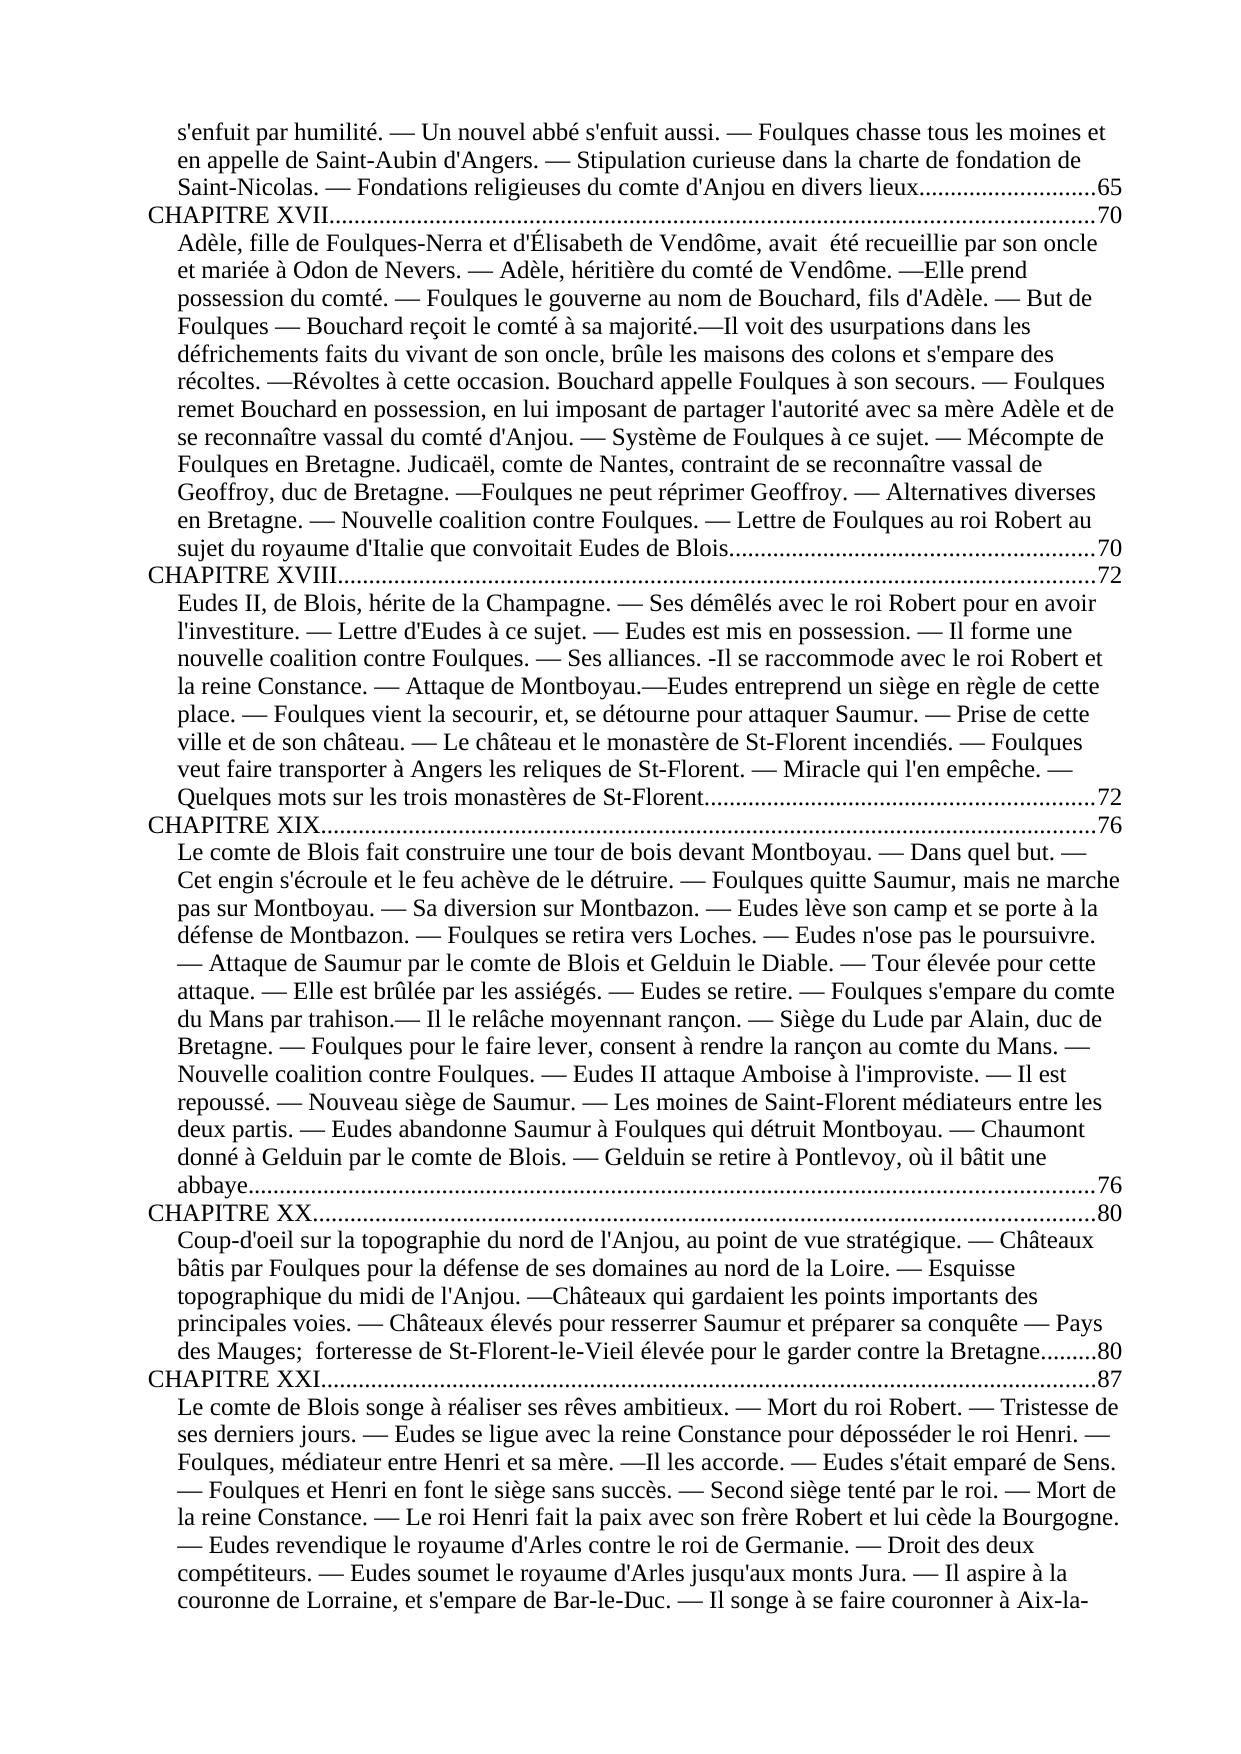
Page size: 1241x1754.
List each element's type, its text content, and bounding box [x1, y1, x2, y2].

text CHAPITRE XIX. 76 [148, 811, 1122, 838]
text CHAPITRE XVII 70 [148, 201, 1122, 229]
text Le comte de Blois fait construire une tour de bois devant Montboyau. — Dans quel but. — Cet engin s'écroule et le feu achève de le détruire. — Foulques quitte Saumur, mais ne marche pas sur Montboyau. — Sa diversion sur Montbazon. — Eudes lève son camp et se porte à la défense de Montbazon. — Foulques se retira vers Loches. — Eudes n'ose pas le poursuivre. — Attaque de Saumur par le comte de Blois et Gelduin le Diable. — Tour élevée pour cette attaque. — Elle est brûlée par les assiégés. — Eudes se retire. — Foulques s'empare du comte du Mans par trahison.— Il le relâche moyennant rançon. — Siège du Lude par Alain, duc de Bretagne. — Foulques pour le faire lever, consent à rendre la rançon au comte du Mans. — Nouvelle coalition contre Foulques. — Eudes II attaque Amboise à l'improviste. — Il est repoussé. — Nouveau siège de Saumur. — Les moines de Saint-Florent médiateurs entre les deux partis. — Eudes abandonne Saumur à Foulques qui détruit Montboyau. — Chaumont donné à Gelduin par le comte de Blois. — Gelduin se retire à Pontlevoy, où il bâtit une abbaye. 76 [177, 838, 1122, 1199]
text Coup-d'oeil sur la topographie du nord de l'Anjou, au point de vue stratégique. — Châteaux bâtis par Foulques pour la défense de ses domaines au nord de la Loire. — Esquisse topographique du midi de l'Anjou. —Châteaux qui gardaient les points importants des principales voies. — Châteaux élevés pour resserrer Saumur et préparer sa conquête — Pays des Mauges; forteresse de St-Florent-le-Vieil élevée pour le garder contre la Bretagne. 80 [177, 1226, 1122, 1365]
text Adèle, fille de Foulques-Nerra et d'Élisabeth de Vendôme, avait été recueillie par son oncle et mariée à Odon de Nevers. — Adèle, héritière du comté de Vendôme. —Elle prend possession du comté. — Foulques le gouverne au nom de Bouchard, fils d'Adèle. — But de Foulques — Bouchard reçoit le comté à sa majorité.—Il voit des usurpations dans les défrichements faits du vivant de son oncle, brûle les maisons des colons et s'empare des récoltes. —Révoltes à cette occasion. Bouchard appelle Foulques à son secours. — Foulques remet Bouchard en possession, en lui imposant de partager l'autorité avec sa mère Adèle et de se reconnaître vassal du comté d'Anjou. — Système de Foulques à ce sujet. — Mécompte de Foulques en Bretagne. Judicaël, comte de Nantes, contraint de se reconnaître vassal de Geoffroy, duc de Bretagne. —Foulques ne peut réprimer Geoffroy. — Alternatives diverses en Bretagne. — Nouvelle coalition contre Foulques. — Lettre de Foulques au roi Robert au sujet du royaume d'Italie que convoitait Eudes de Blois. 70 [177, 229, 1122, 561]
text Eudes II, de Blois, hérite de la Champagne. — Ses démêlés avec le roi Robert pour en avoir l'investiture. — Lettre d'Eudes à ce sujet. — Eudes est mis en possession. — Il forme une nouvelle coalition contre Foulques. — Ses alliances. -Il se raccommode avec le roi Robert et la reine Constance. — Attaque de Montboyau.—Eudes entreprend un siège en règle de cette place. — Foulques vient la secourir, et, se détourne pour attaquer Saumur. — Prise de cette ville et de son château. — Le château et le monastère de St-Florent incendiés. — Foulques veut faire transporter à Angers les reliques de St-Florent. — Miracle qui l'en empêche. — Quelques mots sur les trois monastères de St-Florent. 72 [177, 589, 1122, 811]
text CHAPITRE XVIII. 72 [148, 561, 1122, 589]
text Le comte de Blois songe à réaliser ses rêves ambitieux. — Mort du roi Robert. — Tristesse de ses derniers jours. — Eudes se ligue avec la reine Constance pour déposséder le roi Henri. — Foulques, médiateur entre Henri et sa mère. —Il les accorde. — Eudes s'était emparé de Sens. — Foulques et Henri en font le siège sans succès. — Second siège tenté par le roi. — Mort de la reine Constance. — Le roi Henri fait la paix avec son frère Robert et lui cède la Bourgogne. — Eudes revendique le royaume d'Arles contre le roi de Germanie. — Droit des deux compétiteurs. — Eudes soumet le royaume d'Arles jusqu'aux monts Jura. — Il aspire à la couronne de Lorraine, et s'empare de Bar-le-Duc. — Il songe à se faire couronner à Aix-la-Chapelle et à obtenir le royaume d'Italie. — Le duc de Lorraine attaque son ennemi. — Eudes défait, est tué dans sa fuite.—Son cadavre n'est retrouvé qu'avec peine. —Troisième voyage de Foulques à Jérusalem, avec Robert de Normandie. — Révolte de Geoffroy-Martel contre son père. — Il s'empare des places de l'Anjou. — Foulques marche contre son fils et le réduit à demander grâce. 87 [177, 1393, 1122, 1614]
text CHAPITRE XXI. 87 [148, 1365, 1122, 1393]
text Le comte de Blois renonce pour quelque temps à attaquer le comte d'Anjou. — Foulques profite de ce répit, pour accomplir son voeu à saint Nicolas. — Légende de la fondation de Saint-Nicolas d'Angers. — Comment Foulques qui ne voulait fonder qu'une église, fonda un couvent. — Saint Nicolas consacré en 1020. — Premiers moines du monastère. — Leur abbé s'enfuit par humilité. — Un nouvel abbé s'enfuit aussi. — Foulques chasse tous les moines et en appelle de Saint-Aubin d'Angers. — Stipulation curieuse dans la charte de fondation de Saint-Nicolas. — Fondations religieuses du comte d'Anjou en divers lieux. 65 [177, 118, 1122, 201]
text CHAPITRE XX. 80 [148, 1199, 1122, 1226]
